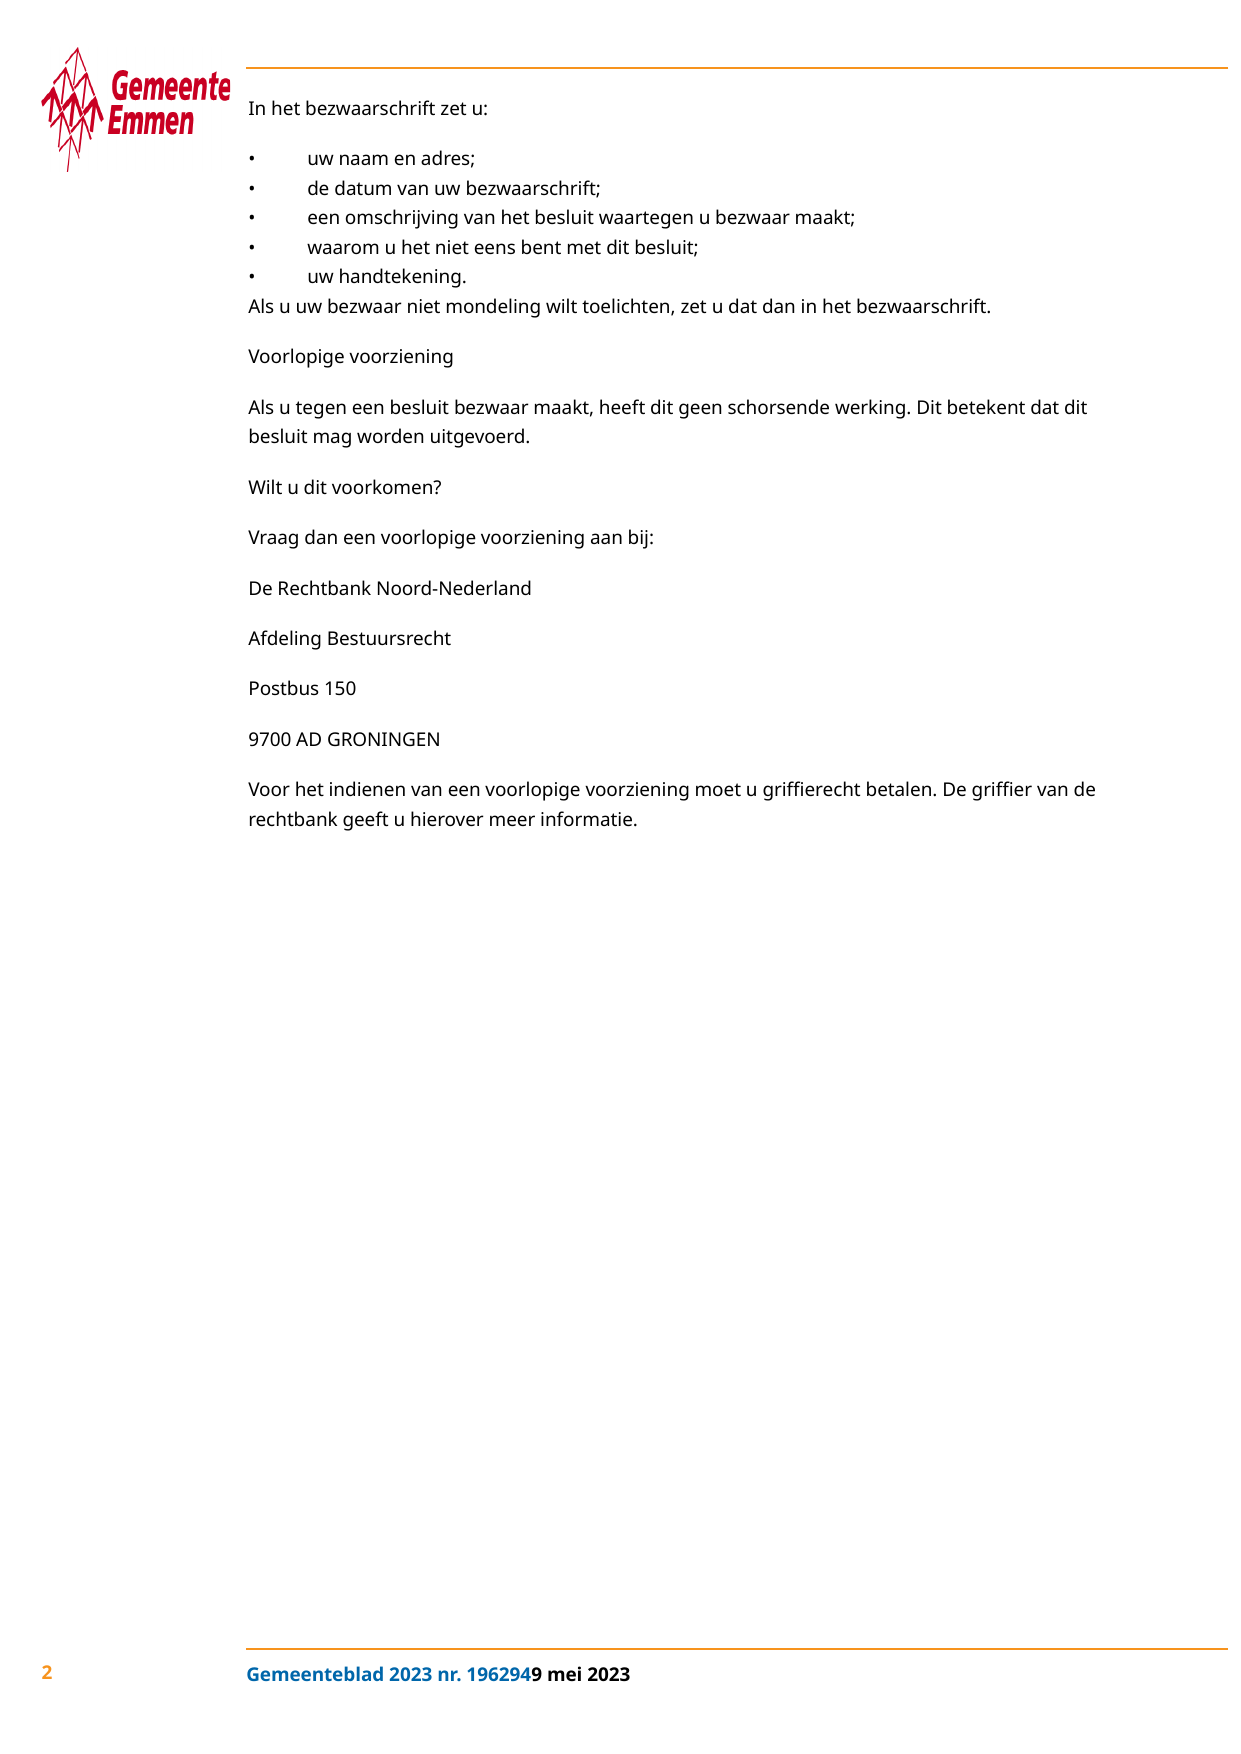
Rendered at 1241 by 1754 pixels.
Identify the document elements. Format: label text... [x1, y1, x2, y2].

text Als u uw bezwaar niet mondeling wilt toelichten, zet u dat dan in het bezwaarschrift. [248, 293, 1152, 319]
list een omschrijving van het besluit waartegen u bezwaar maakt; [248, 204, 1152, 230]
text Afdeling Bestuursrecht [248, 625, 1152, 651]
list waarom u het niet eens bent met dit besluit; [248, 234, 1152, 260]
list uw handtekening. [248, 263, 1152, 289]
text Wilt u dit voorkomen? [248, 474, 1152, 500]
list de datum van uw bezwaarschrift; [248, 175, 1152, 201]
text In het bezwaarschrift zet u: [248, 95, 1152, 121]
text Vraag dan een voorlopige voorziening aan bij: [248, 524, 1152, 550]
list uw naam en adres; [248, 145, 1152, 171]
text Postbus 150 [248, 676, 1152, 701]
text De Rechtbank Noord-Nederland [248, 575, 1152, 601]
text Voor het indienen van een voorlopige voorziening moet u griffierecht betalen. De griffier van de rechtbank geeft u hierover meer informatie. [248, 776, 1152, 832]
text Voorlopige voorziening [248, 343, 1152, 369]
picture [41, 47, 231, 172]
text 9700 AD GRONINGEN [248, 726, 1152, 752]
text Als u tegen een besluit bezwaar maakt, heeft dit geen schorsende werking. Dit betekent dat dit besluit mag worden uitgevoerd. [248, 394, 1152, 449]
